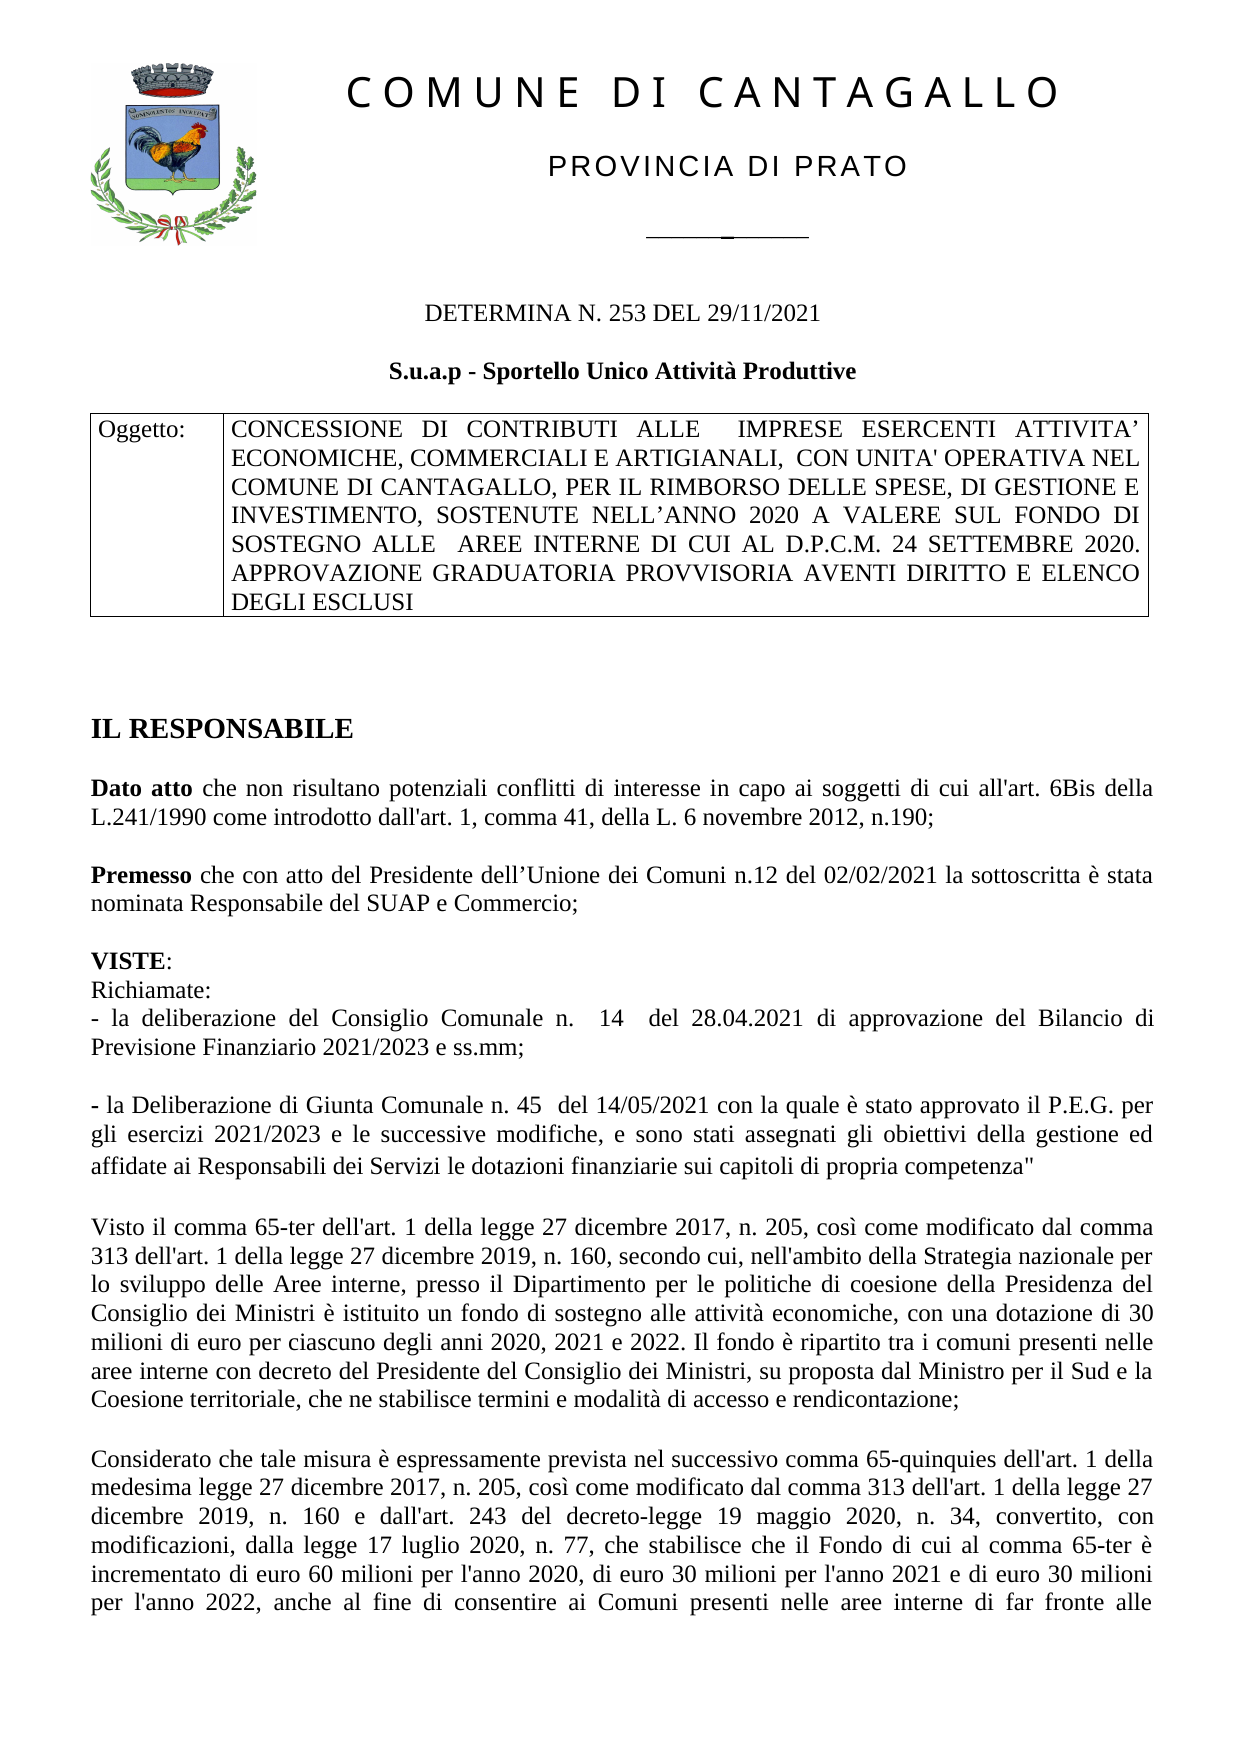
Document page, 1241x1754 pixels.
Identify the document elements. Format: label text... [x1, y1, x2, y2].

list Considerato che tale misura è espressamente prevista nel successivo comma 65-quinquies dell'art. 1 della medesima legge 27 dicembre 2017, n. 205, così come modificato dal comma 313 dell'art. 1 della legge 27 dicembre 2019, n. 160 e dall'art. 243 del decreto-legge 19 maggio 2020, n. 34, convertito, con modificazioni, dalla legge 17 luglio 2020, n. 77, che stabilisce che il Fondo di cui al comma 65-ter è incrementato di euro 60 milioni per l'anno 2020, di euro 30 milioni per l'anno 2021 e di euro 30 milioni per l'anno 2022, anche al fine di consentire ai Comuni presenti nelle aree interne di far fronte alle [91, 1444, 1155, 1616]
text - la deliberazione del Consiglio Comunale n. 14 del 28.04.2021 di approvazione del Bilancio di Previsione Finanziario 2021/2023 e ss.mm; [91, 1003, 1155, 1061]
text DETERMINA N. 253 DEL 29/11/2021 [91, 298, 1155, 327]
text - la Deliberazione di Giunta Comunale n. 45 del 14/05/2021 con la quale è stato approvato il P.E.G. per gli esercizi 2021/2023 e le successive modifiche, e sono stati assegnati gli obiettivi della gestione ed affidate ai Responsabili dei Servizi le dotazioni finanziarie sui capitoli di propria competenza" [91, 1090, 1155, 1181]
text IL RESPONSABILE [91, 685, 1155, 745]
text S.u.a.p - Sportello Unico Attività Produttive [91, 356, 1155, 384]
table_header Oggetto: [91, 414, 223, 616]
list Visto il comma 65-ter dell'art. 1 della legge 27 dicembre 2017, n. 205, così come modificato dal comma 313 dell'art. 1 della legge 27 dicembre 2019, n. 160, secondo cui, nell'ambito della Strategia nazionale per lo sviluppo delle Aree interne, presso il Dipartimento per le politiche di coesione della Presidenza del Consiglio dei Ministri è istituito un fondo di sostegno alle attività economiche, con una dotazione di 30 milioni di euro per ciascuno degli anni 2020, 2021 e 2022. Il fondo è ripartito tra i comuni presenti nelle aree interne con decreto del Presidente del Consiglio dei Ministri, su proposta dal Ministro per il Sud e la Coesione territoriale, che ne stabilisce termini e modalità di accesso e rendicontazione; [91, 1212, 1155, 1413]
text Richiamate: [91, 975, 1155, 1003]
text Premesso che con atto del Presidente dell’Unione dei Comuni n.12 del 02/02/2021 la sottoscritta è stata nominata Responsabile del SUAP e Commercio; [91, 860, 1155, 917]
picture [90, 63, 257, 246]
table_header CONCESSIONE DI CONTRIBUTI ALLE IMPRESE ESERCENTI ATTIVITA’ ECONOMICHE, COMMERCIALI E ARTIGIANALI, CON UNITA' OPERATIVA NEL COMUNE DI CANTAGALLO, PER IL RIMBORSO DELLE SPESE, DI GESTIONE E INVESTIMENTO, SOSTENUTE NELL’ANNO 2020 A VALERE SUL FONDO DI SOSTEGNO ALLE AREE INTERNE DI CUI AL D.P.C.M. 24 SETTEMBRE 2020. APPROVAZIONE GRADUATORIA PROVVISORIA AVENTI DIRITTO E ELENCO DEGLI ESCLUSI [224, 414, 1148, 616]
text Dato atto che non risultano potenziali conflitti di interesse in capo ai soggetti di cui all'art. 6Bis della L.241/1990 come introdotto dall'art. 1, comma 41, della L. 6 novembre 2012, n.190; [91, 773, 1155, 831]
text VISTE: [91, 946, 1155, 975]
